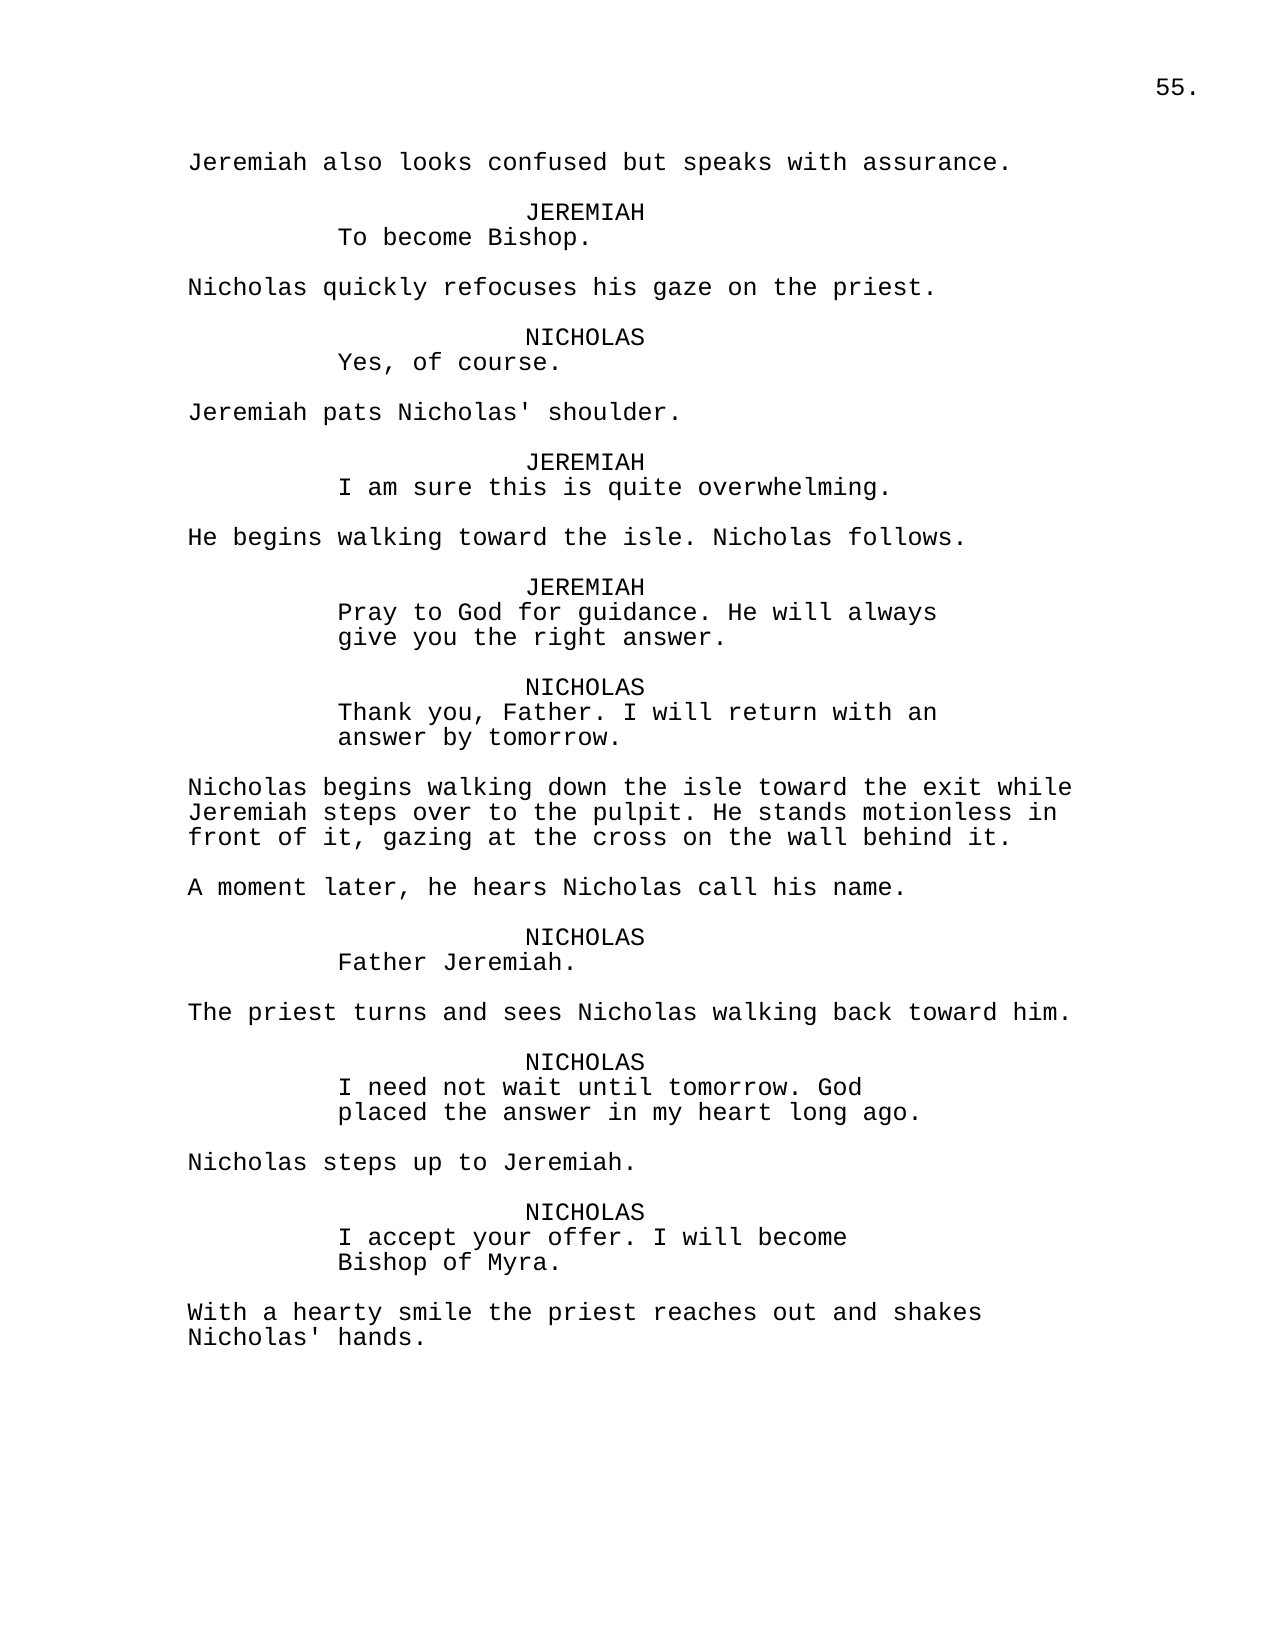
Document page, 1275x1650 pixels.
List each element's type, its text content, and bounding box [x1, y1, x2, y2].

text Nicholas quickly refocuses his gaze on the priest. [187, 275, 1087, 300]
text Pray to God for guidance. He will always give you the right answer. [337, 600, 937, 650]
text Father Jeremiah. [337, 950, 937, 975]
text Nicholas steps up to Jeremiah. [187, 1150, 1087, 1175]
text I accept your offer. I will become Bishop of Myra. [337, 1225, 937, 1275]
text Jeremiah pats Nicholas' shoulder. [187, 400, 1087, 425]
text Nicholas [525, 1050, 1087, 1075]
text Nicholas [525, 675, 1087, 700]
text Jeremiah also looks confused but speaks with assurance. [187, 150, 1087, 175]
text With a hearty smile the priest reaches out and shakes Nicholas' hands. [187, 1300, 1087, 1350]
text He begins walking toward the isle. Nicholas follows. [187, 525, 1087, 550]
text Nicholas begins walking down the isle toward the exit while Jeremiah steps over to the pulpit. He stands motionless in front of it, gazing at the cross on the wall behind it. [187, 775, 1087, 850]
text Jeremiah [525, 200, 1087, 225]
text I need not wait until tomorrow. God placed the answer in my heart long ago. [337, 1075, 937, 1125]
text To become Bishop. [337, 225, 937, 250]
text Jeremiah [525, 575, 1087, 600]
text Thank you, Father. I will return with an answer by tomorrow. [337, 700, 937, 750]
text Nicholas [525, 325, 1087, 350]
text Nicholas [525, 1200, 1087, 1225]
text A moment later, he hears Nicholas call his name. [187, 875, 1087, 900]
text Yes, of course. [337, 350, 937, 375]
text I am sure this is quite overwhelming. [337, 475, 937, 500]
text Jeremiah [525, 450, 1087, 475]
text The priest turns and sees Nicholas walking back toward him. [187, 1000, 1087, 1025]
text Nicholas [525, 925, 1087, 950]
